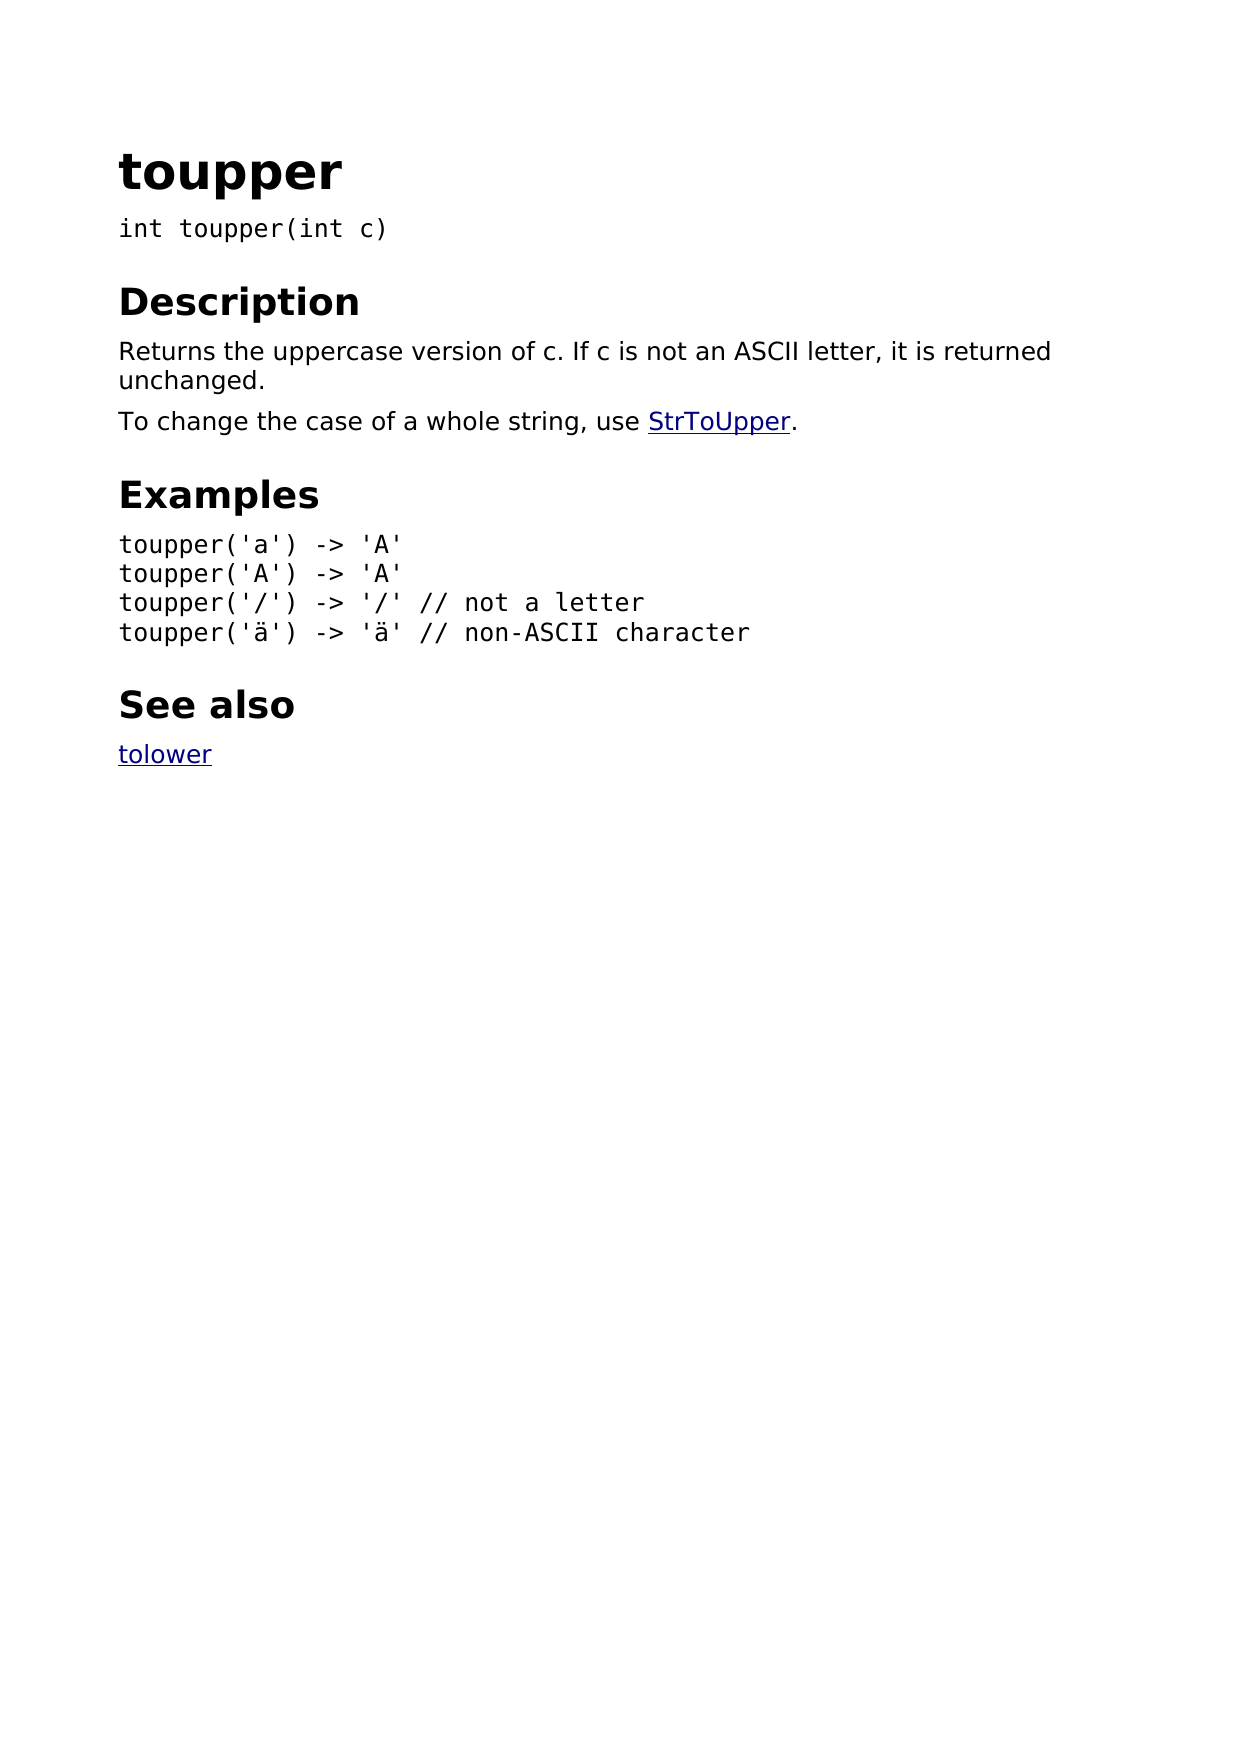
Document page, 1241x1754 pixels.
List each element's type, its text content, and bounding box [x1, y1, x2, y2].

subtitle Examples [118, 474, 1122, 518]
text int toupper(int c) [118, 214, 1122, 243]
text tolower [118, 740, 1122, 769]
text Returns the uppercase version of c. If c is not an ASCII letter, it is returned unchanged. [118, 337, 1122, 395]
subtitle Description [118, 281, 1122, 324]
subtitle See also [118, 684, 1122, 727]
text toupper('a') -> 'A' toupper('A') -> 'A' toupper('/') -> '/' // not a letter toupper('ä') -> 'ä' // non-ASCII character [118, 530, 1122, 647]
text To change the case of a whole string, use StrToUpper. [118, 407, 1122, 437]
subtitle toupper [118, 143, 1122, 201]
